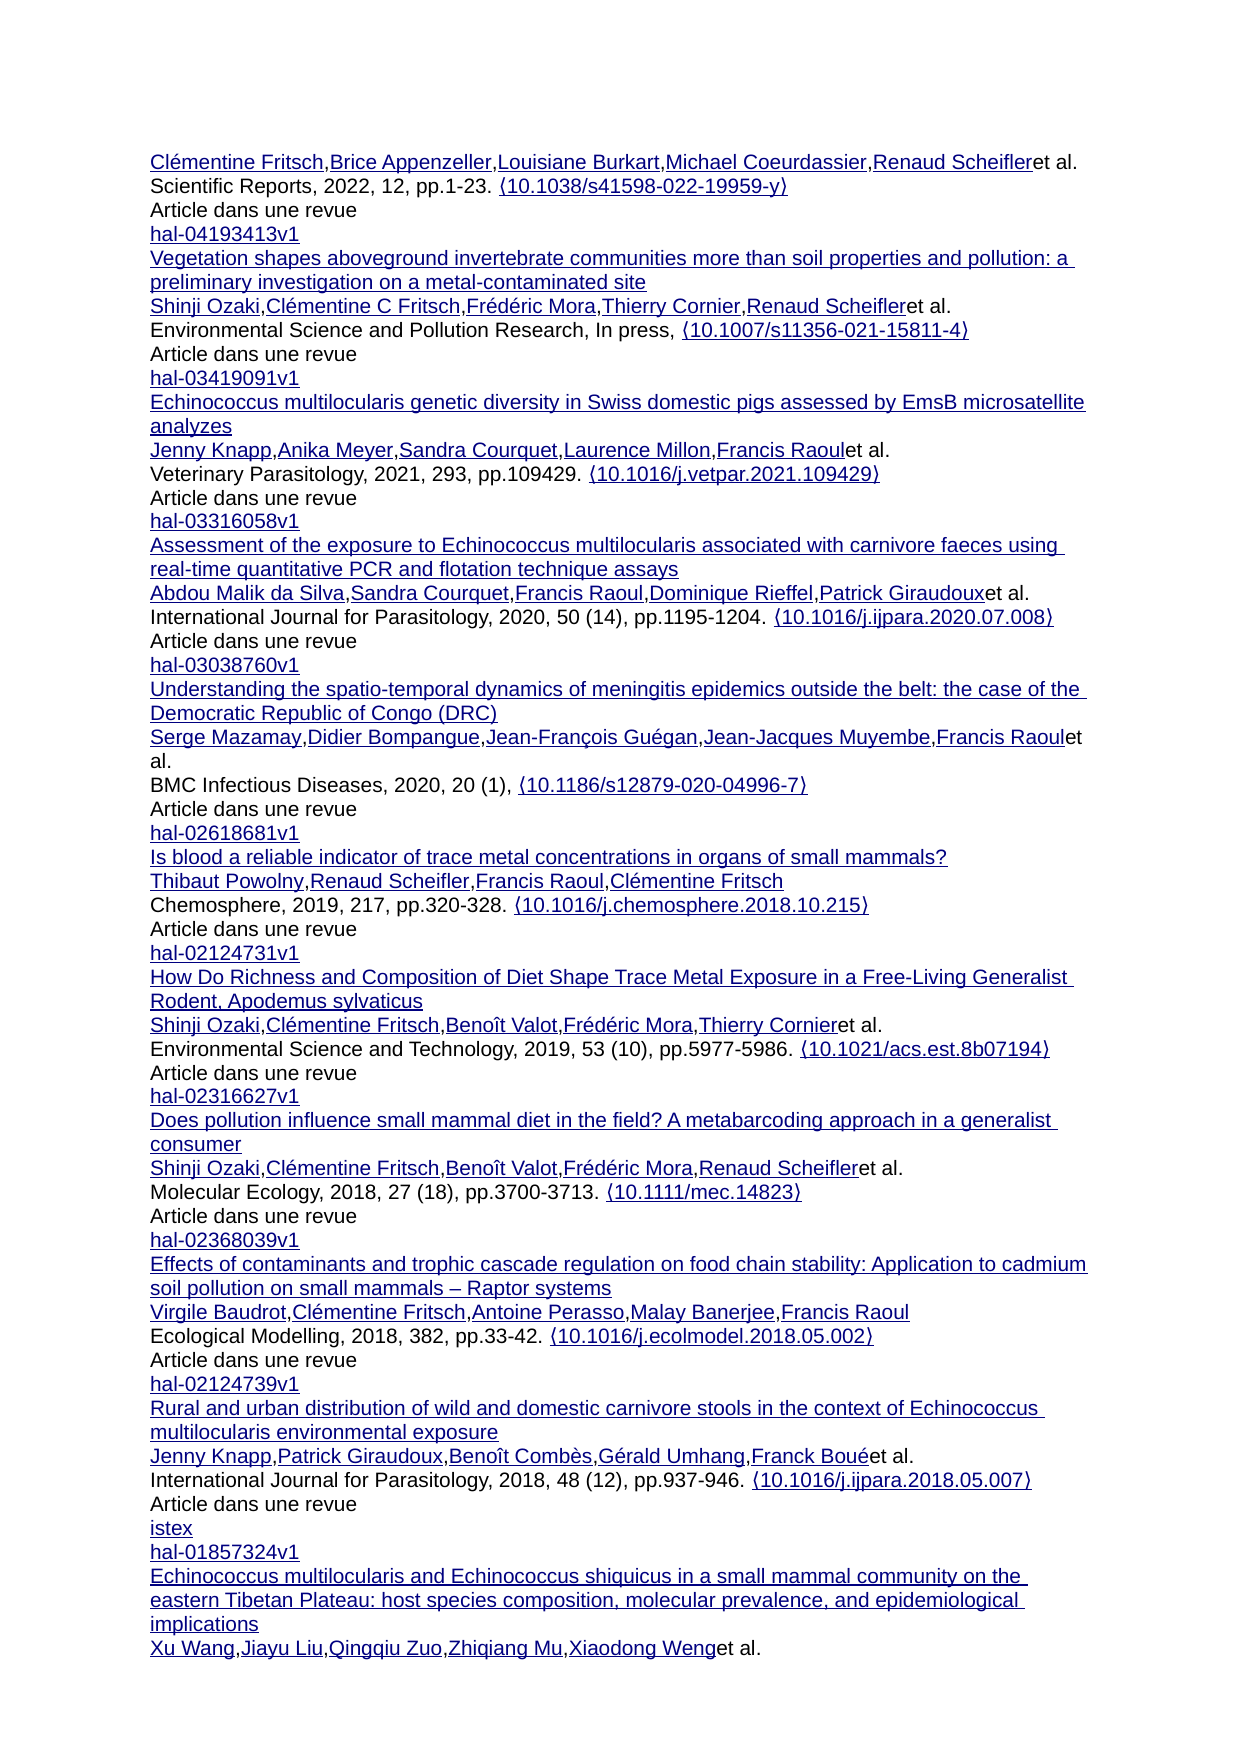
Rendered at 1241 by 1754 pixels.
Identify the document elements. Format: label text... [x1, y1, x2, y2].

table_cell How Do Richness and Composition of Diet Shape Trace Metal Exposure in a Free-Living Generalist Rodent, Apodemus sylvaticus Shinji Ozaki,Clémentine Fritsch,Benoît Valot,Frédéric Mora,Thierry Cornieret al. Environmental Science and Technology, 2019, 53 (10), pp.5977-5986. ⟨10.1021/acs.est.8b07194⟩ Article dans une revue hal-02316627v1 [150, 965, 1090, 1108]
table_cell Echinococcus multilocularis and Echinococcus shiquicus in a small mammal community on the eastern Tibetan Plateau: host species composition, molecular prevalence, and epidemiological implications Xu Wang,Jiayu Liu,Qingqiu Zuo,Zhiqiang Mu,Xiaodong Wenget al. [150, 1564, 1090, 1659]
table_cell Is blood a reliable indicator of trace metal concentrations in organs of small mammals? Thibaut Powolny,Renaud Scheifler,Francis Raoul,Clémentine Fritsch Chemosphere, 2019, 217, pp.320-328. ⟨10.1016/j.chemosphere.2018.10.215⟩ Article dans une revue hal-02124731v1 [150, 845, 1090, 964]
table_cell Assessment of the exposure to Echinococcus multilocularis associated with carnivore faeces using real-time quantitative PCR and flotation technique assays Abdou Malik da Silva,Sandra Courquet,Francis Raoul,Dominique Rieffel,Patrick Giraudouxet al. International Journal for Parasitology, 2020, 50 (14), pp.1195-1204. ⟨10.1016/j.ijpara.2020.07.008⟩ Article dans une revue hal-03038760v1 [150, 533, 1090, 677]
table_cell Does pollution influence small mammal diet in the field? A metabarcoding approach in a generalist consumer Shinji Ozaki,Clémentine Fritsch,Benoît Valot,Frédéric Mora,Renaud Scheifleret al. Molecular Ecology, 2018, 27 (18), pp.3700-3713. ⟨10.1111/mec.14823⟩ Article dans une revue hal-02368039v1 [150, 1108, 1090, 1252]
table_cell Clémentine Fritsch,Brice Appenzeller,Louisiane Burkart,Michael Coeurdassier,Renaud Scheifleret al. Scientific Reports, 2022, 12, pp.1-23. ⟨10.1038/s41598-022-19959-y⟩ Article dans une revue hal-04193413v1 [150, 150, 1090, 246]
table_cell Understanding the spatio-temporal dynamics of meningitis epidemics outside the belt: the case of the Democratic Republic of Congo (DRC) Serge Mazamay,Didier Bompangue,Jean-François Guégan,Jean-Jacques Muyembe,Francis Raoulet al. BMC Infectious Diseases, 2020, 20 (1), ⟨10.1186/s12879-020-04996-7⟩ Article dans une revue hal-02618681v1 [150, 677, 1090, 845]
table_cell Effects of contaminants and trophic cascade regulation on food chain stability: Application to cadmium soil pollution on small mammals – Raptor systems Virgile Baudrot,Clémentine Fritsch,Antoine Perasso,Malay Banerjee,Francis Raoul Ecological Modelling, 2018, 382, pp.33-42. ⟨10.1016/j.ecolmodel.2018.05.002⟩ Article dans une revue hal-02124739v1 [150, 1252, 1090, 1396]
table_cell Echinococcus multilocularis genetic diversity in Swiss domestic pigs assessed by EmsB microsatellite analyzes Jenny Knapp,Anika Meyer,Sandra Courquet,Laurence Millon,Francis Raoulet al. Veterinary Parasitology, 2021, 293, pp.109429. ⟨10.1016/j.vetpar.2021.109429⟩ Article dans une revue hal-03316058v1 [150, 390, 1090, 533]
table_cell Rural and urban distribution of wild and domestic carnivore stools in the context of Echinococcus multilocularis environmental exposure Jenny Knapp,Patrick Giraudoux,Benoît Combès,Gérald Umhang,Franck Bouéet al. International Journal for Parasitology, 2018, 48 (12), pp.937-946. ⟨10.1016/j.ijpara.2018.05.007⟩ Article dans une revue istex hal-01857324v1 [150, 1396, 1090, 1563]
table_cell Vegetation shapes aboveground invertebrate communities more than soil properties and pollution: a preliminary investigation on a metal-contaminated site Shinji Ozaki,Clémentine C Fritsch,Frédéric Mora,Thierry Cornier,Renaud Scheifleret al. Environmental Science and Pollution Research, In press, ⟨10.1007/s11356-021-15811-4⟩ Article dans une revue hal-03419091v1 [150, 246, 1090, 389]
